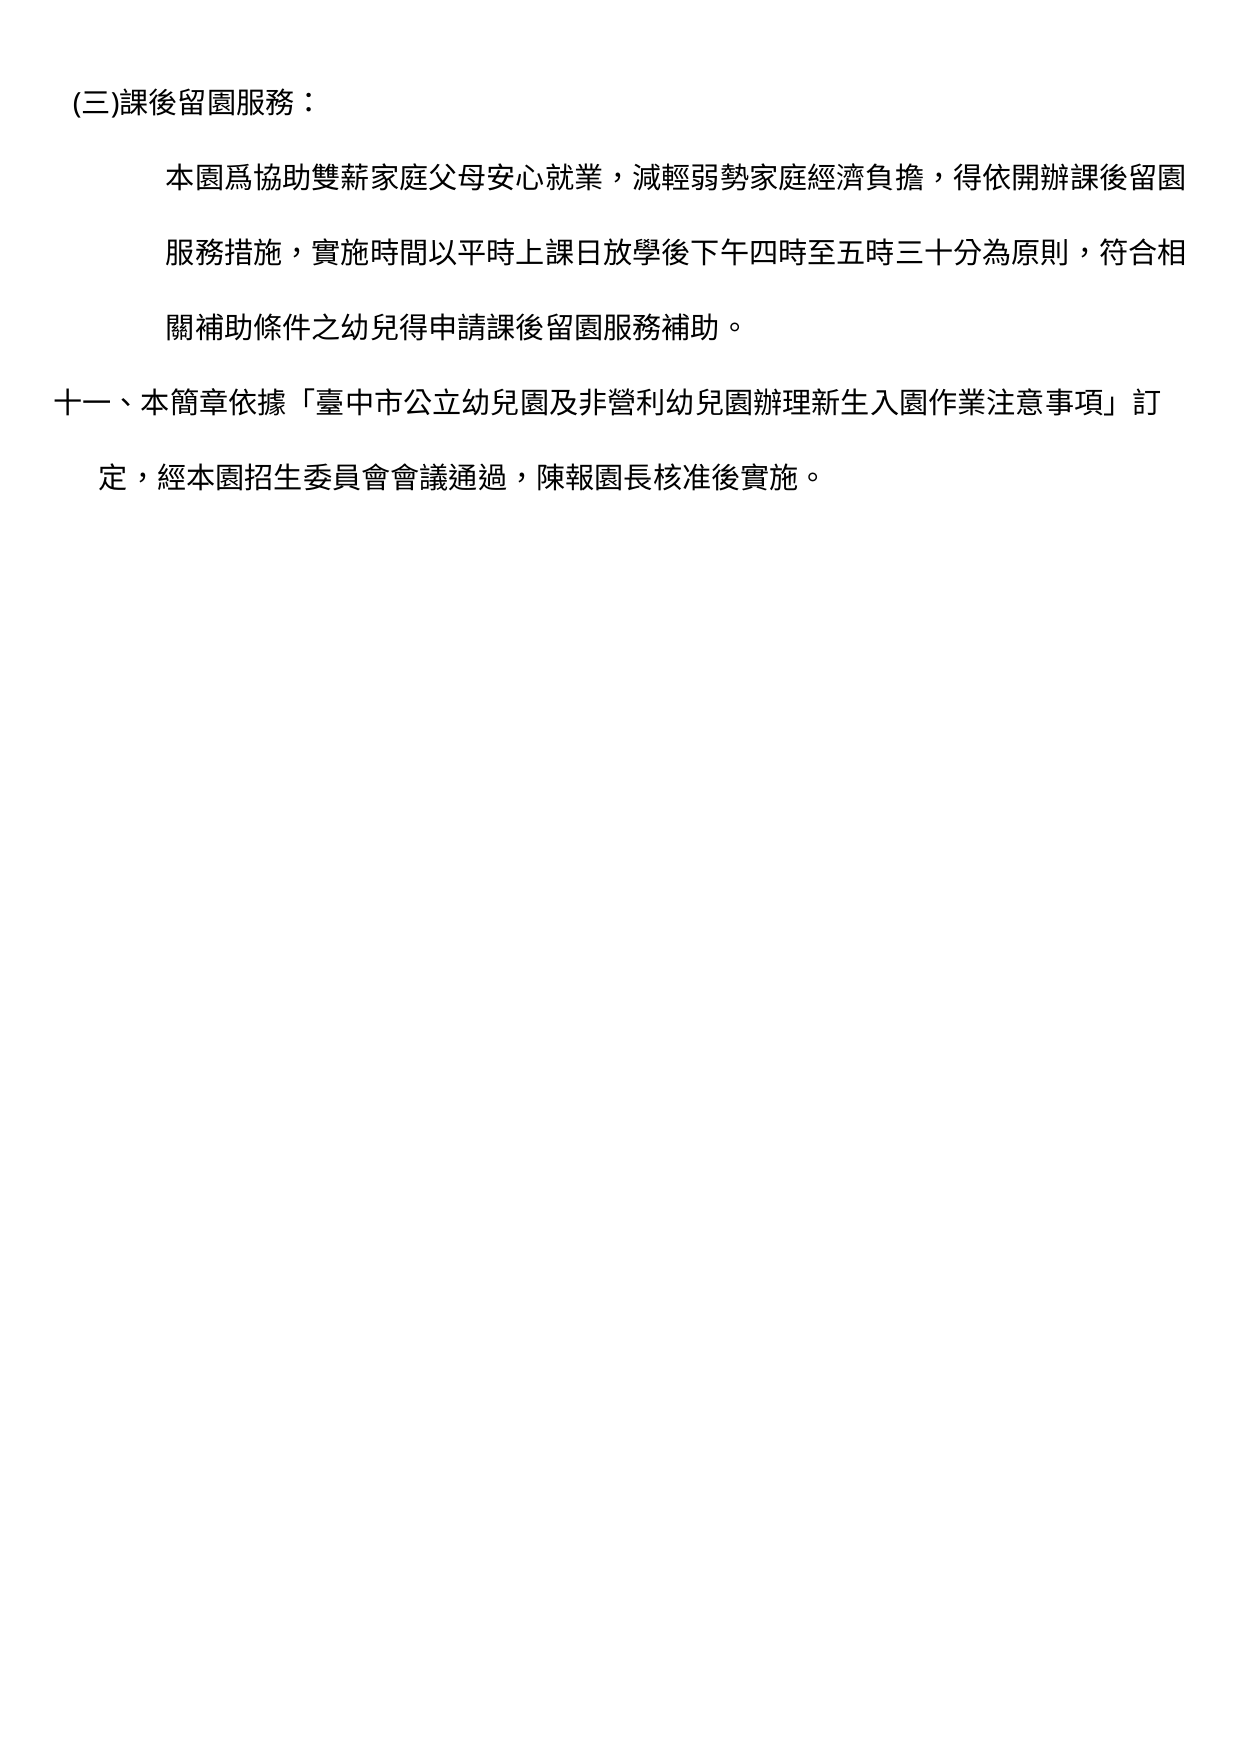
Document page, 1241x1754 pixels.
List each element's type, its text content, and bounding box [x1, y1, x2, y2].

text 定，經本園招生委員會會議通過，陳報園長核准後實施。 [53, 439, 1187, 514]
text 本園爲協助雙薪家庭父母安心就業，減輕弱勢家庭經濟負擔，得依開辦課後留園服務措施，實施時間以平時上課日放學後下午四時至五時三十分為原則，符合相關補助條件之幼兒得申請課後留園服務補助。 [166, 139, 1187, 364]
text 十一、本簡章依據「臺中市公立幼兒園及非營利幼兒園辦理新生入園作業注意事項」訂 [53, 364, 1187, 439]
text (三)課後留園服務： [53, 64, 1187, 139]
